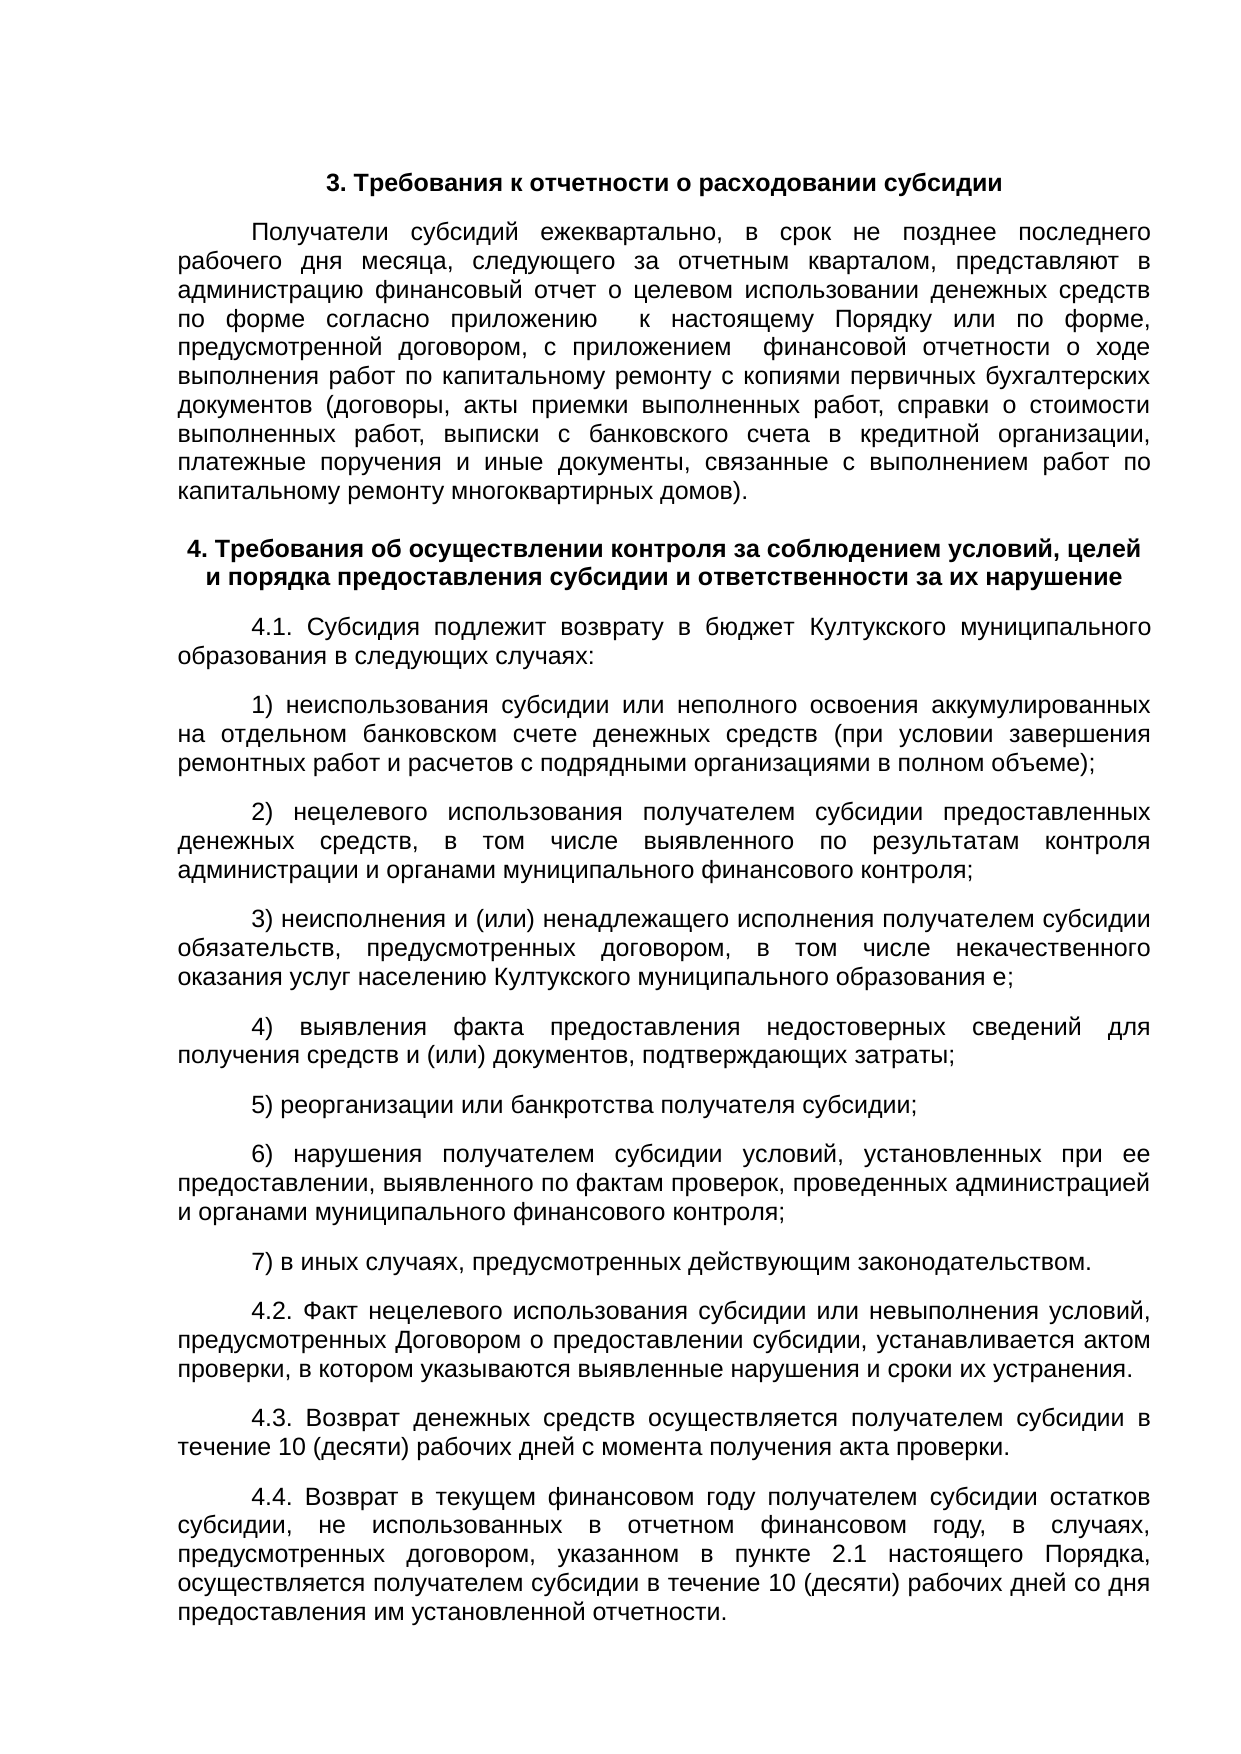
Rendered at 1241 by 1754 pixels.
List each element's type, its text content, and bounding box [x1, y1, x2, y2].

text 2) нецелевого использования получателем субсидии предоставленных денежных средств, в том числе выявленного по результатам контроля администрации и органами муниципального финансового контроля; [177, 797, 1152, 883]
text 4.3. Возврат денежных средств осуществляется получателем субсидии в течение 10 (десяти) рабочих дней с момента получения акта проверки. [177, 1403, 1152, 1461]
text 4.1. Субсидия подлежит возврату в бюджет Култукского муниципального образования в следующих случаях: [177, 612, 1152, 669]
text 7) в иных случаях, предусмотренных действующим законодательством. [177, 1246, 1152, 1275]
text 4.2. Факт нецелевого использования субсидии или невыполнения условий, предусмотренных Договором о предоставлении субсидии, устанавливается актом проверки, в котором указываются выявленные нарушения и сроки их устранения. [177, 1296, 1152, 1382]
text 4. Требования об осуществлении контроля за соблюдением условий, целей и порядка предоставления субсидии и ответственности за их нарушение [177, 533, 1152, 591]
text 1) неиспользования субсидии или неполного освоения аккумулированных на отдельном банковском счете денежных средств (при условии завершения ремонтных работ и расчетов с подрядными организациями в полном объеме); [177, 690, 1152, 776]
text 3. Требования к отчетности о расходовании субсидии [177, 168, 1152, 196]
text Получатели субсидий ежеквартально, в срок не позднее последнего рабочего дня месяца, следующего за отчетным кварталом, представляют в администрацию финансовый отчет о целевом использовании денежных средств по форме согласно приложению к настоящему Порядку или по форме, предусмотренной договором, с приложением финансовой отчетности о ходе выполнения работ по капитальному ремонту с копиями первичных бухгалтерских документов (договоры, акты приемки выполненных работ, справки о стоимости выполненных работ, выписки с банковского счета в кредитной организации, платежные поручения и иные документы, связанные с выполнением работ по капитальному ремонту многоквартирных домов). [177, 217, 1152, 505]
text 5) реорганизации или банкротства получателя субсидии; [177, 1090, 1152, 1118]
text 4.4. Возврат в текущем финансовом году получателем субсидии остатков субсидии, не использованных в отчетном финансовом году, в случаях, предусмотренных договором, указанном в пункте 2.1 настоящего Порядка, осуществляется получателем субсидии в течение 10 (десяти) рабочих дней со дня предоставления им установленной отчетности. [177, 1481, 1152, 1625]
text 6) нарушения получателем субсидии условий, установленных при ее предоставлении, выявленного по фактам проверок, проведенных администрацией и органами муниципального финансового контроля; [177, 1139, 1152, 1226]
text 4) выявления факта предоставления недостоверных сведений для получения средств и (или) документов, подтверждающих затраты; [177, 1011, 1152, 1069]
text 3) неисполнения и (или) ненадлежащего исполнения получателем субсидии обязательств, предусмотренных договором, в том числе некачественного оказания услуг населению Култукского муниципального образования е; [177, 904, 1152, 991]
